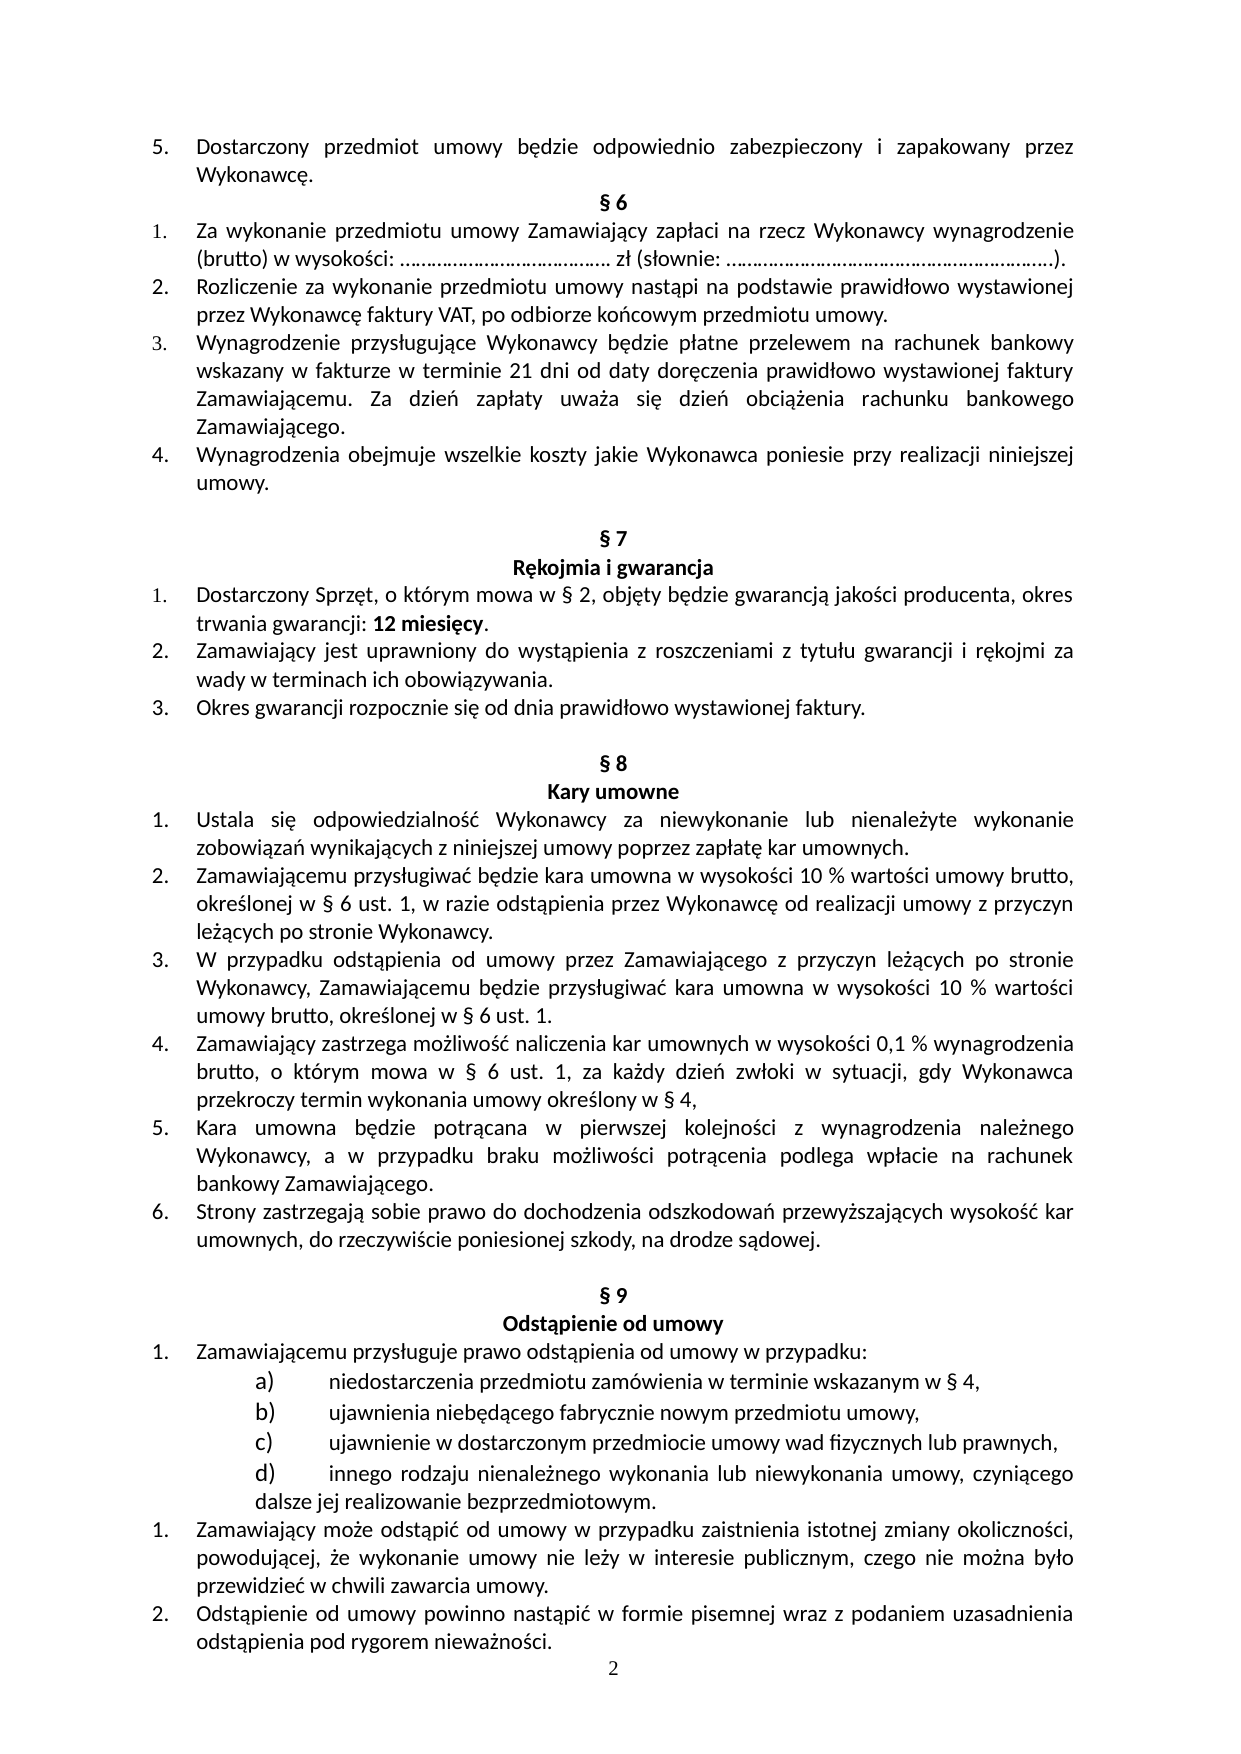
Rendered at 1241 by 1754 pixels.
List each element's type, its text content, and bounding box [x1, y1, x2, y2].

list Wynagrodzenia obejmuje wszelkie koszty jakie Wykonawca poniesie przy realizacji niniejszej umowy. [152, 441, 1075, 497]
text § 6 [152, 188, 1075, 216]
list Rozliczenie za wykonanie przedmiotu umowy nastąpi na podstawie prawidłowo wystawionej przez Wykonawcę faktury VAT, po odbiorze końcowym przedmiotu umowy. [152, 272, 1075, 328]
list ujawnienie w dostarczonym przedmiocie umowy wad fizycznych lub prawnych, [255, 1426, 1075, 1457]
list Zamawiającemu przysługiwać będzie kara umowna w wysokości 10 % wartości umowy brutto, określonej w § 6 ust. 1, w razie odstąpienia przez Wykonawcę od realizacji umowy z przyczyn leżących po stronie Wykonawcy. [152, 861, 1075, 945]
list W przypadku odstąpienia od umowy przez Zamawiającego z przyczyn leżących po stronie Wykonawcy, Zamawiającemu będzie przysługiwać kara umowna w wysokości 10 % wartości umowy brutto, określonej w § 6 ust. 1. [152, 945, 1075, 1029]
list niedostarczenia przedmiotu zamówienia w terminie wskazanym w § 4, [255, 1365, 1075, 1396]
text Kary umowne [152, 777, 1075, 805]
list Kara umowna będzie potrącana w pierwszej kolejności z wynagrodzenia należnego Wykonawcy, a w przypadku braku możliwości potrącenia podlega wpłacie na rachunek bankowy Zamawiającego. [152, 1113, 1075, 1197]
list Dostarczony przedmiot umowy będzie odpowiednio zabezpieczony i zapakowany przez Wykonawcę. [152, 132, 1075, 188]
list ujawnienia niebędącego fabrycznie nowym przedmiotu umowy, [255, 1396, 1075, 1426]
text § 7 [152, 524, 1075, 553]
list Za wykonanie przedmiotu umowy Zamawiający zapłaci na rzecz Wykonawcy wynagrodzenie (brutto) w wysokości: …………………………………. zł (słownie: ……………………………………………………..). [152, 216, 1075, 272]
list Strony zastrzegają sobie prawo do dochodzenia odszkodowań przewyższających wysokość kar umownych, do rzeczywiście poniesionej szkody, na drodze sądowej. [152, 1197, 1075, 1253]
list Zamawiający jest uprawniony do wystąpienia z roszczeniami z tytułu gwarancji i rękojmi za wady w terminach ich obowiązywania. [152, 637, 1075, 693]
text § 9 [152, 1281, 1075, 1309]
list Zamawiający zastrzega możliwość naliczenia kar umownych w wysokości 0,1 % wynagrodzenia brutto, o którym mowa w § 6 ust. 1, za każdy dzień zwłoki w sytuacji, gdy Wykonawca przekroczy termin wykonania umowy określony w § 4, [152, 1029, 1075, 1113]
list Okres gwarancji rozpocznie się od dnia prawidłowo wystawionej faktury. [152, 693, 1075, 721]
list Dostarczony Sprzęt, o którym mowa w § 2, objęty będzie gwarancją jakości producenta, okres trwania gwarancji: 12 miesięcy. [152, 581, 1075, 637]
list Wynagrodzenie przysługujące Wykonawcy będzie płatne przelewem na rachunek bankowy wskazany w fakturze w terminie 21 dni od daty doręczenia prawidłowo wystawionej faktury Zamawiającemu. Za dzień zapłaty uważa się dzień obciążenia rachunku bankowego Zamawiającego. [152, 328, 1075, 441]
list Odstąpienie od umowy powinno nastąpić w formie pisemnej wraz z podaniem uzasadnienia odstąpienia pod rygorem nieważności. [152, 1599, 1075, 1655]
text Rękojmia i gwarancja [152, 553, 1075, 581]
list Zamawiający może odstąpić od umowy w przypadku zaistnienia istotnej zmiany okoliczności, powodującej, że wykonanie umowy nie leży w interesie publicznym, czego nie można było przewidzieć w chwili zawarcia umowy. [152, 1515, 1075, 1599]
text § 8 [152, 749, 1075, 777]
list Zamawiającemu przysługuje prawo odstąpienia od umowy w przypadku: [152, 1337, 1075, 1365]
text Odstąpienie od umowy [152, 1309, 1075, 1337]
list innego rodzaju nienależnego wykonania lub niewykonania umowy, czyniącego dalsze jej realizowanie bezprzedmiotowym. [255, 1457, 1075, 1515]
list Ustala się odpowiedzialność Wykonawcy za niewykonanie lub nienależyte wykonanie zobowiązań wynikających z niniejszej umowy poprzez zapłatę kar umownych. [152, 805, 1075, 861]
